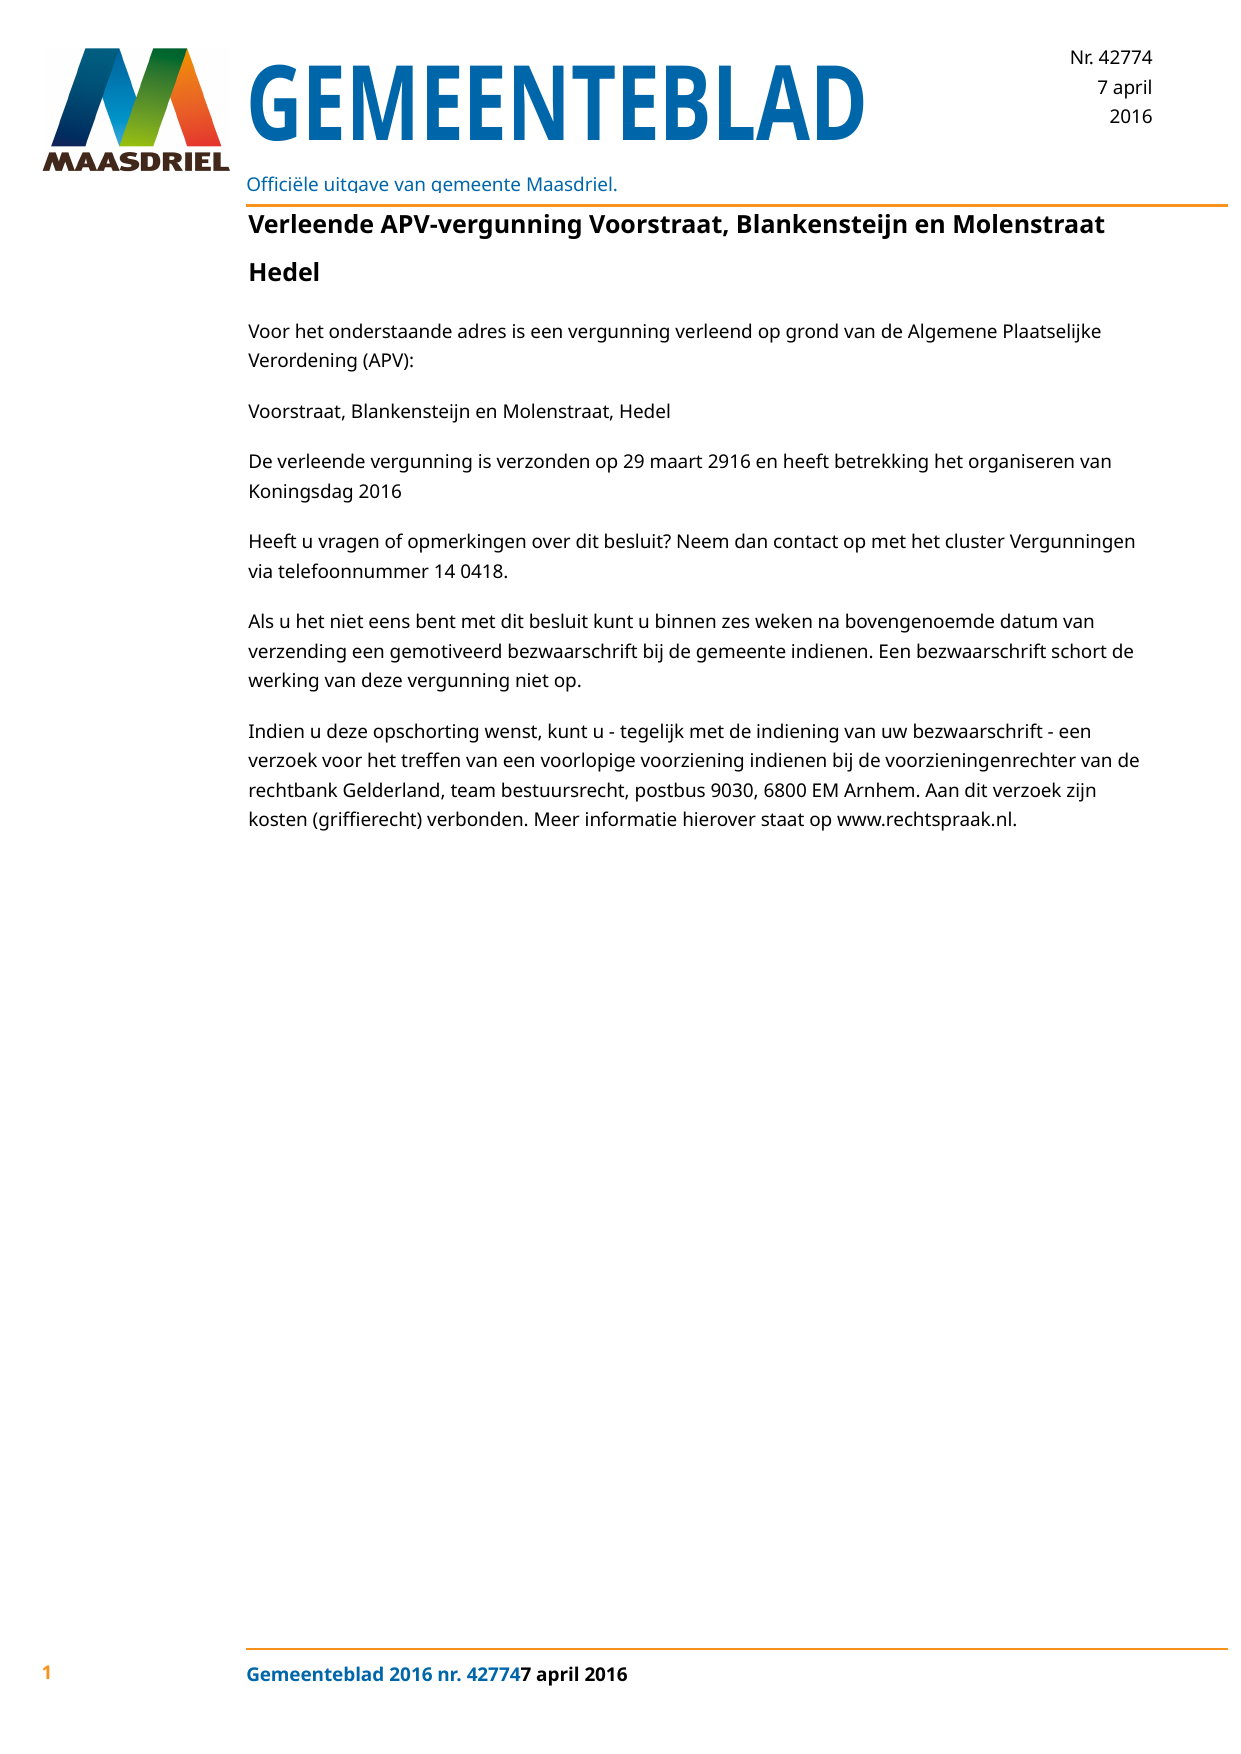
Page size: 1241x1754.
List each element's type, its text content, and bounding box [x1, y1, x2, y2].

text Als u het niet eens bent met dit besluit kunt u binnen zes weken na bovengenoemde datum van verzending een gemotiveerd bezwaarschrift bij de gemeente indienen. Een bezwaarschrift schort de werking van deze vergunning niet op. [248, 608, 1152, 693]
text Heeft u vragen of opmerkingen over dit besluit? Neem dan contact op met het cluster Vergunningen via telefoonnummer 14 0418. [248, 528, 1152, 584]
text De verleende vergunning is verzonden op 29 maart 2916 en heeft betrekking het organiseren van Koningsdag 2016 [248, 448, 1152, 504]
text Verleende APV-vergunning Voorstraat, Blankensteijn en Molenstraat Hedel [248, 207, 1152, 288]
picture [41, 47, 231, 172]
text Voorstraat, Blankensteijn en Molenstraat, Hedel [248, 398, 1152, 424]
text Voor het onderstaande adres is een vergunning verleend op grond van de Algemene Plaatselijke Verordening (APV): [248, 318, 1152, 373]
text Indien u deze opschorting wenst, kunt u - tegelijk met de indiening van uw bezwaarschrift - een verzoek voor het treffen van een voorlopige voorziening indienen bij de voorzieningenrechter van de rechtbank Gelderland, team bestuursrecht, postbus 9030, 6800 EM Arnhem. Aan dit verzoek zijn kosten (griffierecht) verbonden. Meer informatie hierover staat op www.rechtspraak.nl. [248, 718, 1152, 832]
